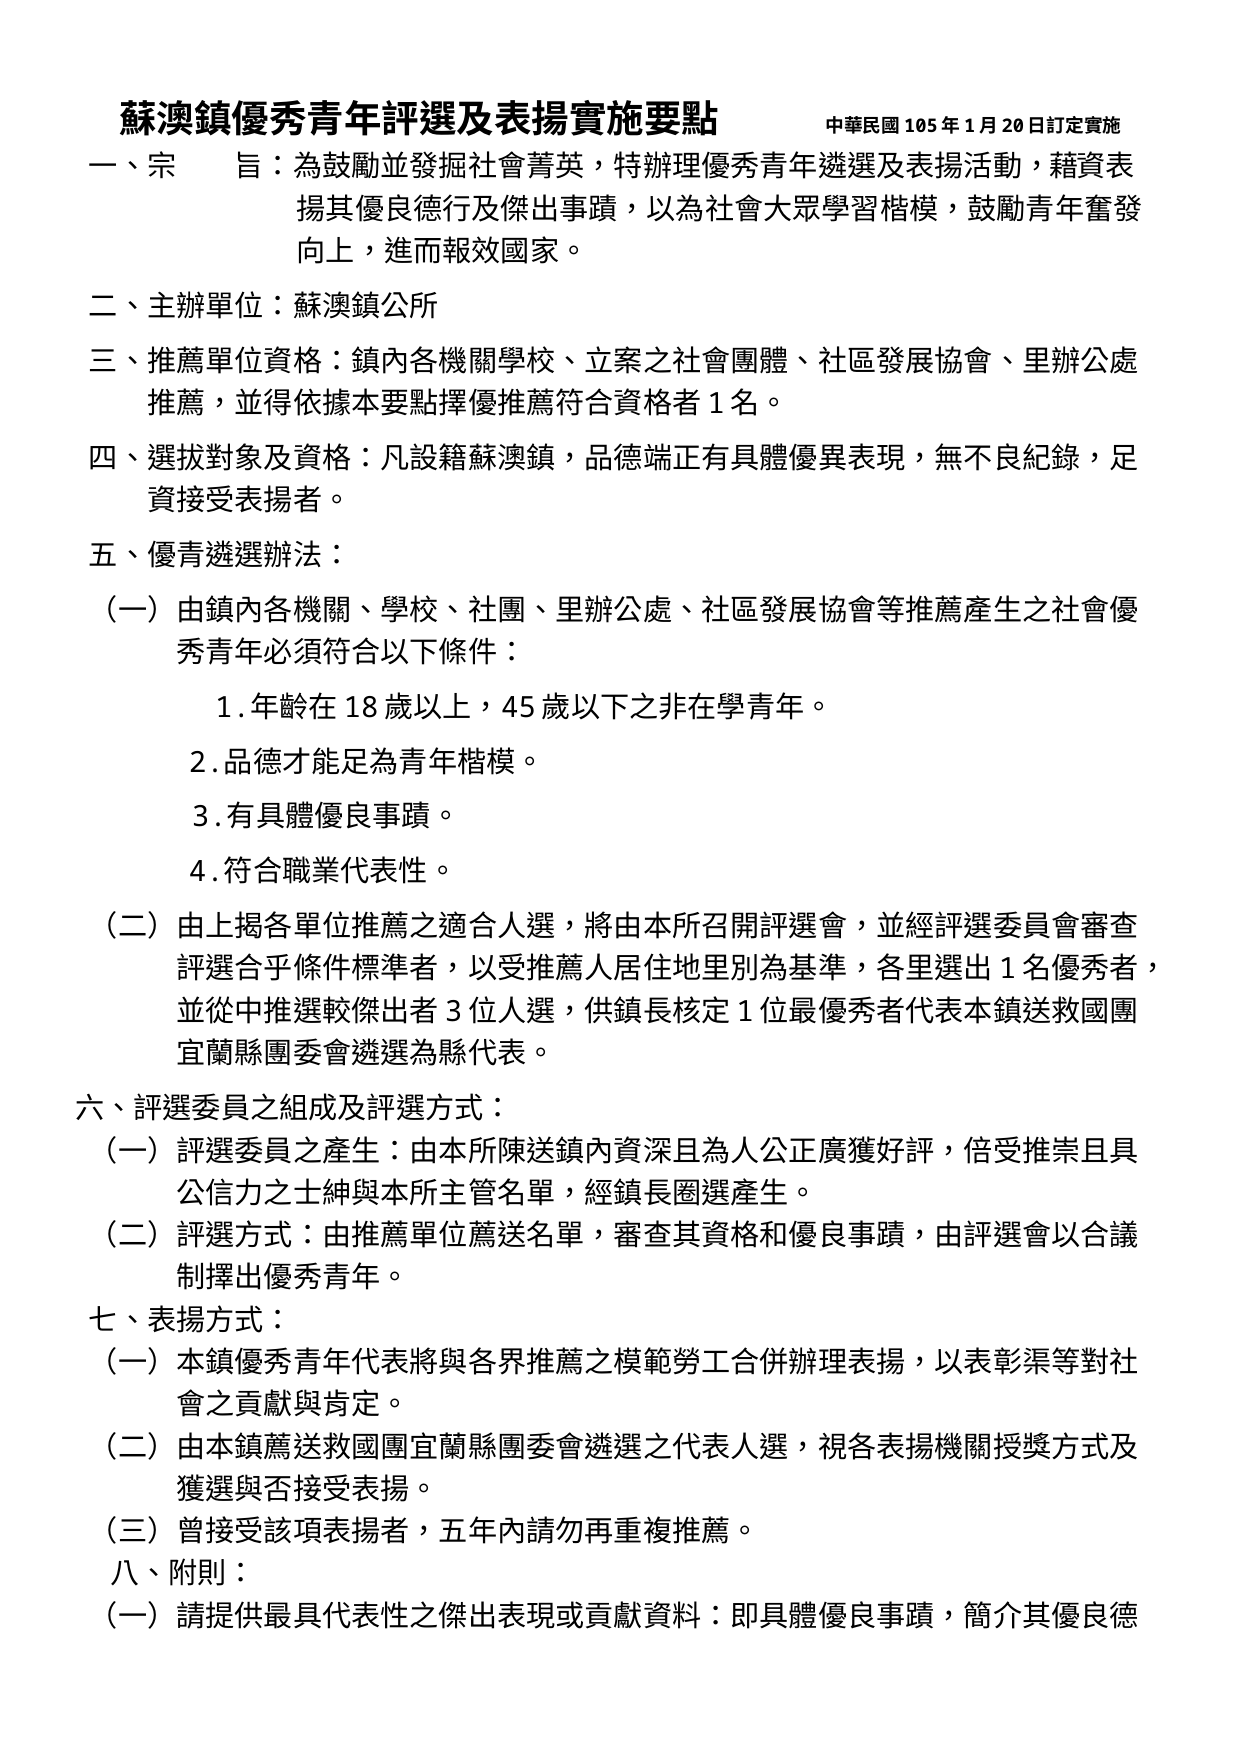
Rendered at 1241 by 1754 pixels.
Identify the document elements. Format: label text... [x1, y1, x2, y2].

text （三）曾接受該項表揚者，五年內請勿再重複推薦。 [89, 1508, 1152, 1550]
text （一）本鎮優秀青年代表將與各界推薦之模範勞工合併辦理表揚，以表彰渠等對社會之貢獻與肯定。 [89, 1338, 1152, 1423]
text （一）請提供最具代表性之傑出表現或貢獻資料：即具體優良事蹟，簡介其優良德 [89, 1592, 1152, 1635]
text 七、表揚方式： [89, 1296, 1152, 1338]
text （二）評選方式：由推薦單位薦送名單，審查其資格和優良事蹟，由評選會以合議制擇出優秀青年。 [89, 1212, 1152, 1296]
text 2.品德才能足為青年楷模。 [57, 738, 1152, 781]
text 一、宗 旨：為鼓勵並發掘社會菁英，特辦理優秀青年遴選及表揚活動，藉資表揚其優良德行及傑出事蹟，以為社會大眾學習楷模，鼓勵青年奮發向上，進而報效國家。 [89, 143, 1152, 270]
text （二）由本鎮薦送救國團宜蘭縣團委會遴選之代表人選，視各表揚機關授獎方式及獲選與否接受表揚。 [89, 1423, 1152, 1508]
text 六、評選委員之組成及評選方式： [57, 1085, 1152, 1127]
text 四、選拔對象及資格：凡設籍蘇澳鎮，品德端正有具體優異表現，無不良紀錄，足資接受表揚者。 [89, 434, 1152, 519]
text 4.符合職業代表性。 [57, 848, 1152, 890]
text 五、優青遴選辦法： [89, 531, 1152, 574]
text （一）評選委員之產生：由本所陳送鎮內資深且為人公正廣獲好評，倍受推崇且具公信力之士紳與本所主管名單，經鎮長圈選產生。 [89, 1127, 1152, 1212]
text （二）由上揭各單位推薦之適合人選，將由本所召開評選會，並經評選委員會審查評選合乎條件標準者，以受推薦人居住地里別為基準，各里選出1名優秀者，並從中推選較傑出者3位人選，供鎮長核定1位最優秀者代表本鎮送救國團宜蘭縣團委會遴選為縣代表。 [89, 903, 1152, 1072]
text 1.年齡在18歲以上，45歲以下之非在學青年。 [57, 683, 1152, 726]
text （一）由鎮內各機關、學校、社團、里辦公處、社區發展協會等推薦產生之社會優秀青年必須符合以下條件： [89, 586, 1152, 671]
text 三、推薦單位資格：鎮內各機關學校、立案之社會團體、社區發展協會、里辦公處推薦，並得依據本要點擇優推薦符合資格者1名。 [89, 337, 1152, 422]
text 蘇澳鎮優秀青年評選及表揚實施要點 中華民國105年1月20日訂定實施 [89, 89, 1152, 143]
text 八、附則： [57, 1550, 1152, 1592]
text 3.有具體優良事蹟。 [57, 793, 1152, 835]
text 二、主辦單位：蘇澳鎮公所 [89, 282, 1152, 324]
